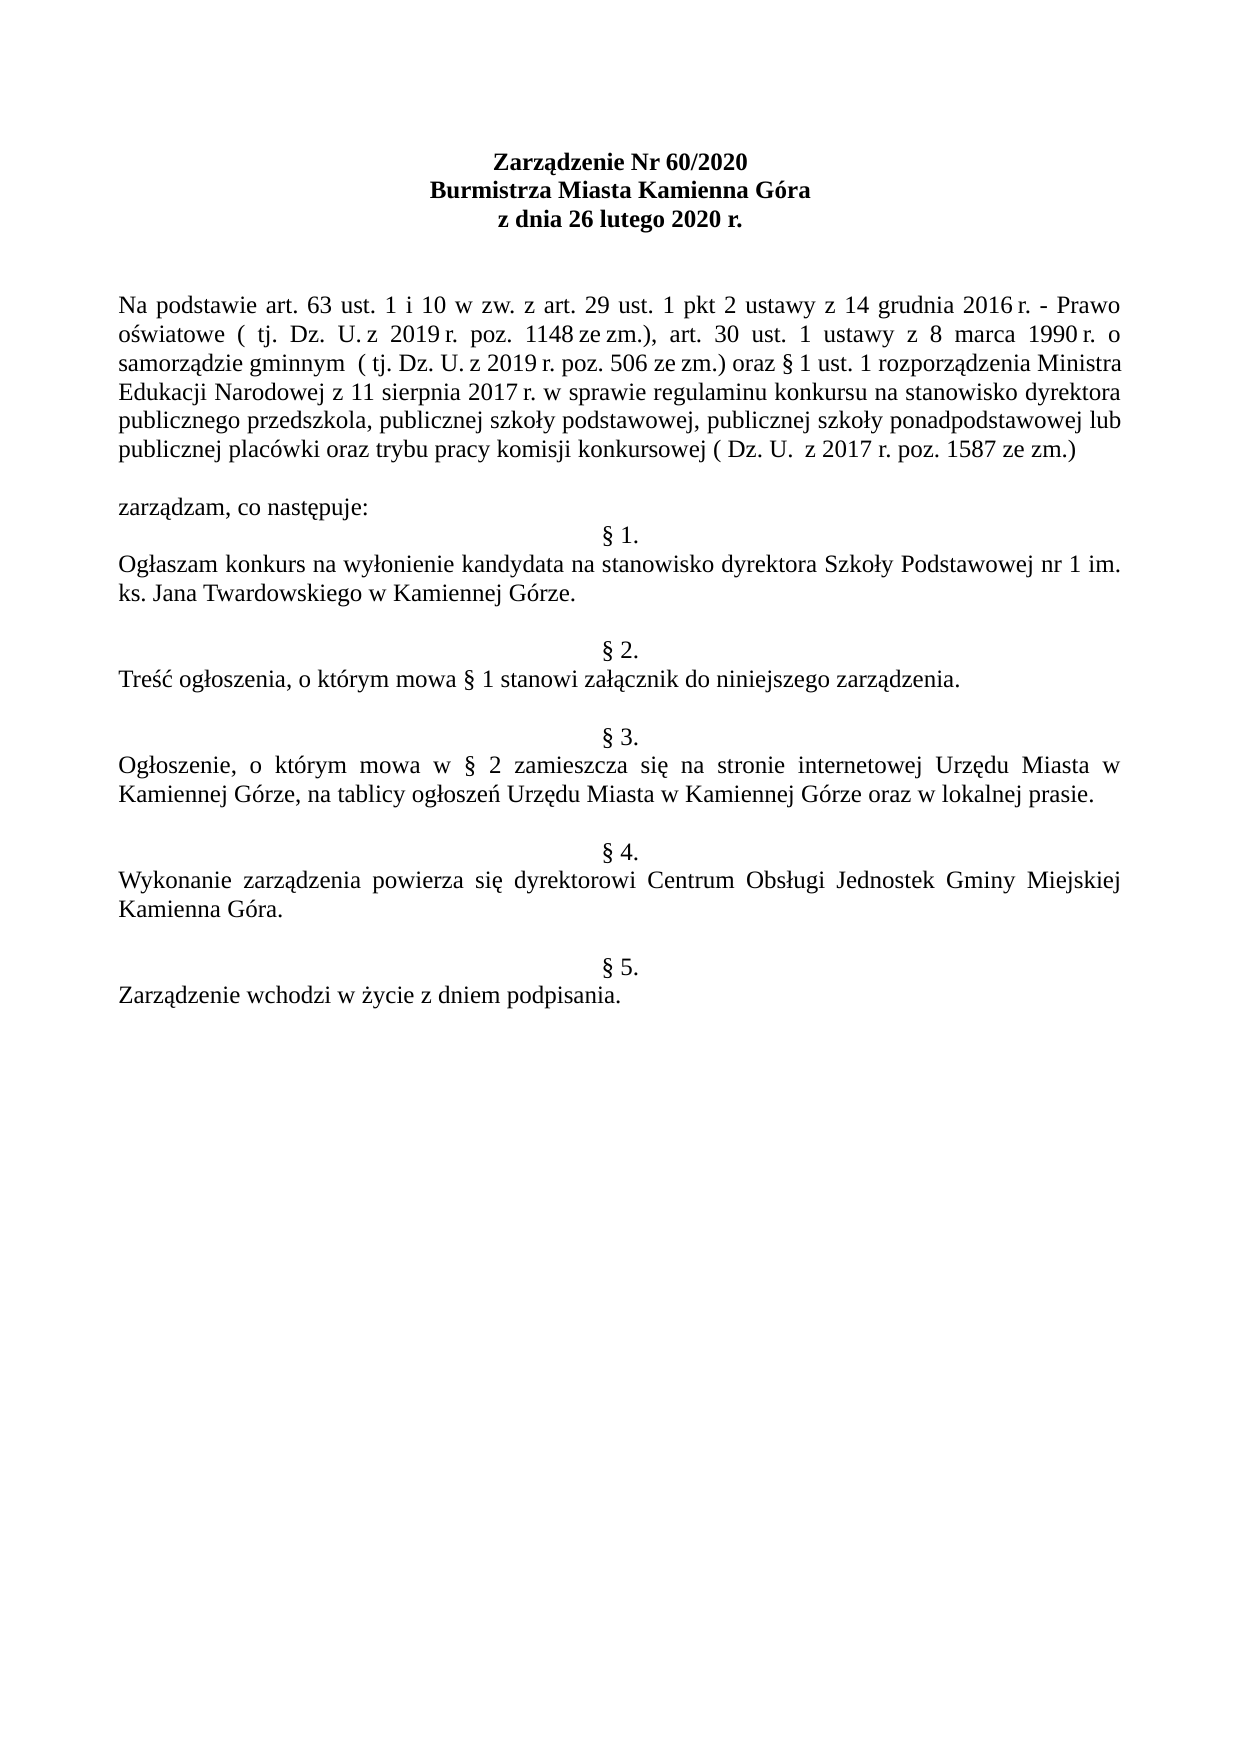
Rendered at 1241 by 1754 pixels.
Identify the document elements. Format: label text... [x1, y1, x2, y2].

text § 2. [118, 636, 1122, 664]
text Treść ogłoszenia, o którym mowa § 1 stanowi załącznik do niniejszego zarządzenia. [118, 664, 1122, 693]
text zarządzam, co następuje: [118, 492, 1122, 521]
text Na podstawie art. 63 ust. 1 i 10 w zw. z art. 29 ust. 1 pkt 2 ustawy z 14 grudnia 2016 r. - Prawo oświatowe ( tj. Dz. U. z 2019 r. poz. 1148 ze zm.), art. 30 ust. 1 ustawy z 8 marca 1990 r. o samorządzie gminnym ( tj. Dz. U. z 2019 r. poz. 506 ze zm.) oraz § 1 ust. 1 rozporządzenia Ministra Edukacji Narodowej z 11 sierpnia 2017 r. w sprawie regulaminu konkursu na stanowisko dyrektora publicznego przedszkola, publicznej szkoły podstawowej, publicznej szkoły ponadpodstawowej lub publicznej placówki oraz trybu pracy komisji konkursowej ( Dz. U. z 2017 r. poz. 1587 ze zm.) [118, 291, 1122, 463]
text Zarządzenie Nr 60/2020 [118, 147, 1122, 176]
text § 3. [118, 722, 1122, 751]
text Ogłoszenie, o którym mowa w § 2 zamieszcza się na stronie internetowej Urzędu Miasta w Kamiennej Górze, na tablicy ogłoszeń Urzędu Miasta w Kamiennej Górze oraz w lokalnej prasie. [118, 751, 1122, 808]
text Burmistrza Miasta Kamienna Góra [118, 176, 1122, 204]
text Wykonanie zarządzenia powierza się dyrektorowi Centrum Obsługi Jednostek Gminy Miejskiej Kamienna Góra. [118, 866, 1122, 923]
text § 4. [118, 837, 1122, 866]
text § 5. [118, 952, 1122, 981]
text Ogłaszam konkurs na wyłonienie kandydata na stanowisko dyrektora Szkoły Podstawowej nr 1 im. ks. Jana Twardowskiego w Kamiennej Górze. [118, 549, 1122, 607]
text Zarządzenie wchodzi w życie z dniem podpisania. [118, 981, 1122, 1009]
text § 1. [118, 521, 1122, 549]
text z dnia 26 lutego 2020 r. [118, 204, 1122, 233]
